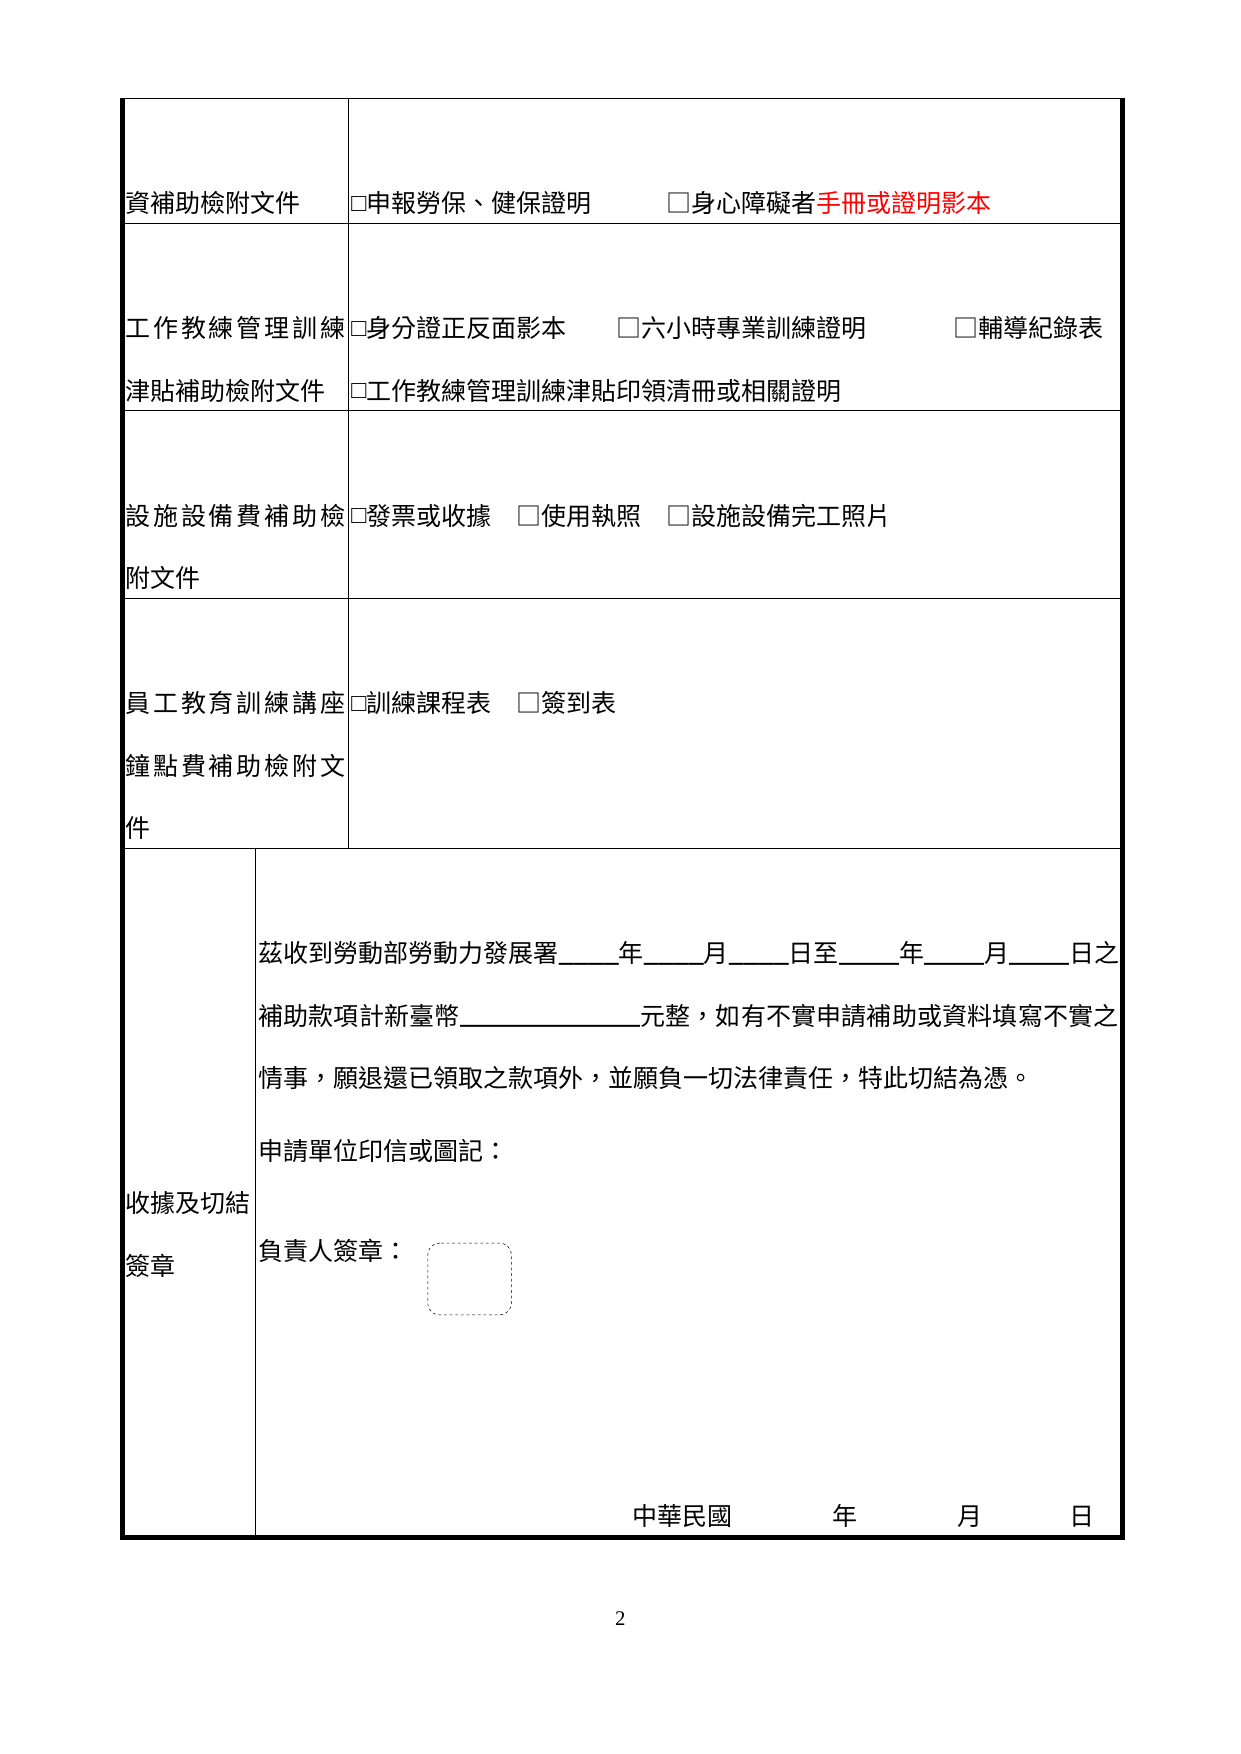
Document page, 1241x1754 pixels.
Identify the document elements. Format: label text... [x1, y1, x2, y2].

table_cell 工作教練管理訓練津貼補助檢附文件 [125, 224, 348, 410]
table_cell □申報勞保、健保證明 □身心障礙者手冊或證明影本 [349, 99, 1120, 222]
table_cell 茲收到勞動部勞動力發展署____年____月____日至____年____月____日之補助款項計新臺幣____________元整，如有不實申請補助或資料填寫不實之情事，願退還已領取之款項外，並願負一切法律責任，特此切結為憑。 申請單位印信或圖記： 負責人簽章： 中華民國 年 月 日 [256, 849, 1120, 1535]
table_cell 收據及切結簽章 [125, 849, 255, 1535]
table_cell 資補助檢附文件 [125, 99, 348, 222]
table_cell □身分證正反面影本 □六小時專業訓練證明 □輔導紀錄表 □工作教練管理訓練津貼印領清冊或相關證明 [349, 224, 1120, 410]
table_cell □訓練課程表 □簽到表 [349, 599, 1120, 847]
table_cell 設施設備費補助檢附文件 [125, 411, 348, 597]
table_cell □發票或收據 □使用執照 □設施設備完工照片 [349, 411, 1120, 597]
table_cell 員工教育訓練講座鐘點費補助檢附文件 [125, 599, 348, 847]
